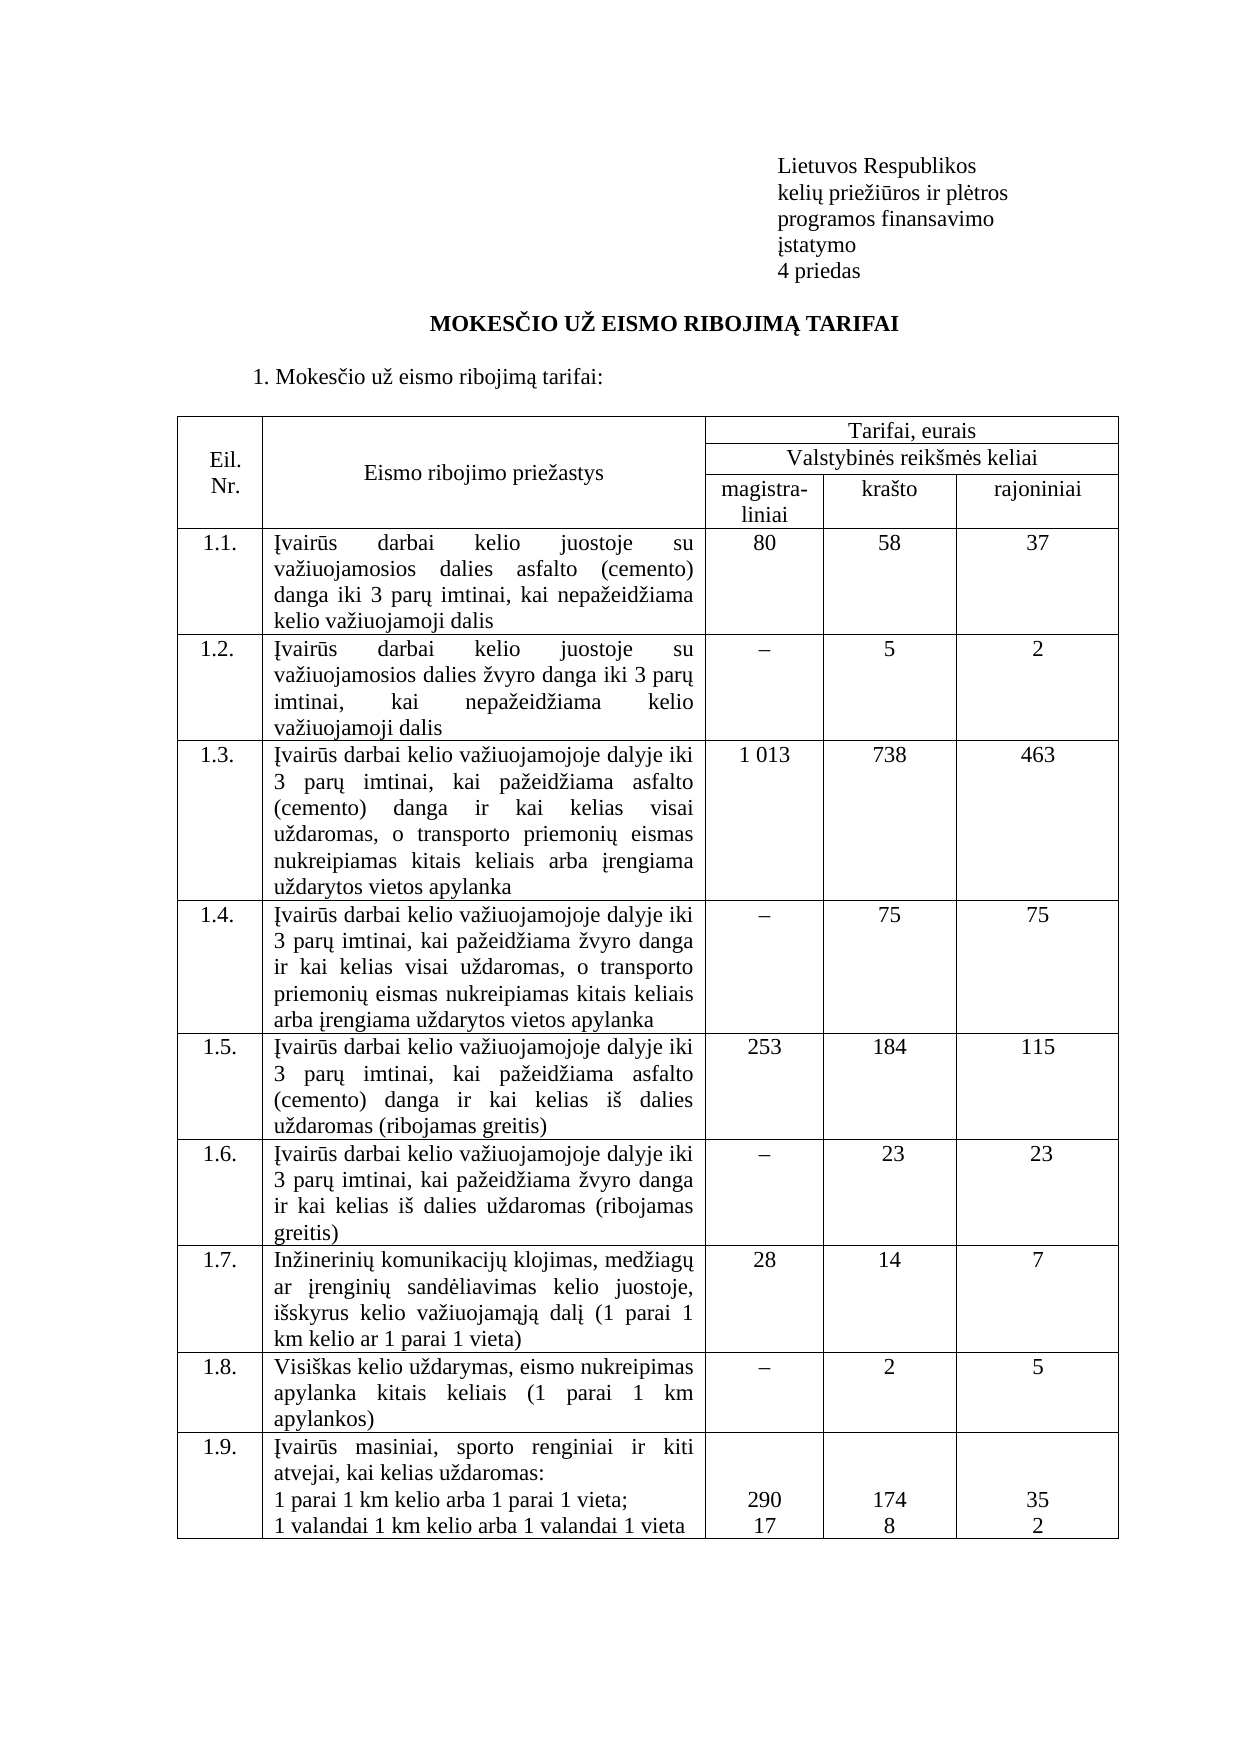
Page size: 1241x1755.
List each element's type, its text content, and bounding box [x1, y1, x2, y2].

table_cell Įvairūs darbai kelio važiuojamojoje dalyje iki 3 parų imtinai, kai pažeidžiama asfalto (cemento) danga ir kai kelias iš dalies uždaromas (ribojamas greitis) [263, 1034, 705, 1139]
table_cell 5 [957, 1353, 1118, 1432]
table_cell 5 [824, 635, 956, 740]
table_cell Visiškas kelio uždarymas, eismo nukreipimas apylanka kitais keliais (1 parai 1 km apylankos) [263, 1353, 705, 1432]
table_cell 2 [957, 635, 1118, 740]
table_cell – [706, 1353, 823, 1432]
table_cell 1.3. [178, 741, 262, 899]
table_cell 174 8 [824, 1433, 956, 1538]
table_cell [1119, 634, 1163, 740]
table_cell 7 [957, 1246, 1118, 1352]
table_cell Įvairūs darbai kelio važiuojamojoje dalyje iki 3 parų imtinai, kai pažeidžiama asfalto (cemento) danga ir kai kelias visai uždaromas, o transporto priemonių eismas nukreipiamas kitais keliais arba įrengiama uždarytos vietos apylanka [263, 741, 705, 899]
table_cell Inžinerinių komunikacijų klojimas, medžiagų ar įrenginių sandėliavimas kelio juostoje, išskyrus kelio važiuojamąją dalį (1 parai 1 km kelio ar 1 parai 1 vieta) [263, 1246, 705, 1352]
table_cell [1119, 740, 1163, 899]
table_cell 1.6. [178, 1140, 262, 1245]
table_cell [1119, 528, 1163, 634]
text kelių priežiūros ir plėtros [177, 178, 1152, 205]
table_cell 1.4. [178, 901, 262, 1032]
table_cell Įvairūs darbai kelio juostoje su važiuojamosios dalies žvyro danga iki 3 parų imtinai, kai nepažeidžiama kelio važiuojamoji dalis [263, 635, 705, 740]
table_cell 184 [824, 1034, 956, 1139]
table_cell 37 [957, 529, 1118, 634]
table_cell 1.5. [178, 1034, 262, 1139]
table_cell Valstybinės reikšmės keliai [706, 444, 1118, 474]
table_cell [1119, 1352, 1163, 1432]
table_cell rajoniniai [957, 475, 1118, 527]
table_cell – [706, 1140, 823, 1245]
table_cell 35 2 [957, 1433, 1118, 1538]
table_cell 1.2. [178, 635, 262, 740]
table_cell Įvairūs masiniai, sporto renginiai ir kiti atvejai, kai kelias uždaromas: 1 parai 1 km kelio arba 1 parai 1 vieta; 1 valandai 1 km kelio arba 1 valandai 1 vieta [263, 1433, 705, 1538]
table_cell 23 [957, 1140, 1118, 1245]
table_header Eismo ribojimo priežastys [263, 417, 705, 527]
text įstatymo [177, 231, 1152, 258]
table_cell [1119, 443, 1163, 474]
table_cell – [706, 901, 823, 1032]
text 1. Mokesčio už eismo ribojimą tarifai: [177, 363, 1152, 389]
table_cell 1.8. [178, 1353, 262, 1432]
table_cell magistra-liniai [706, 475, 823, 527]
table_cell 28 [706, 1246, 823, 1352]
table_cell 14 [824, 1246, 956, 1352]
text Mokesčio už eismo ribojimą tarifai [177, 310, 1152, 337]
table_cell 23 [824, 1140, 956, 1245]
table_cell 253 [706, 1034, 823, 1139]
table_cell – [706, 635, 823, 740]
table_cell [1119, 474, 1163, 527]
table_header Eil. Nr. [178, 417, 262, 527]
table_cell 115 [957, 1034, 1118, 1139]
table_cell [1119, 1432, 1163, 1538]
table_cell 58 [824, 529, 956, 634]
table_cell [1119, 900, 1163, 1032]
text Lietuvos Respublikos [177, 152, 1152, 178]
table_cell 1 013 [706, 741, 823, 899]
table_cell 2 [824, 1353, 956, 1432]
table_cell Įvairūs darbai kelio juostoje su važiuojamosios dalies asfalto (cemento) danga iki 3 parų imtinai, kai nepažeidžiama kelio važiuojamoji dalis [263, 529, 705, 634]
table_cell Įvairūs darbai kelio važiuojamojoje dalyje iki 3 parų imtinai, kai pažeidžiama žvyro danga ir kai kelias visai uždaromas, o transporto priemonių eismas nukreipiamas kitais keliais arba įrengiama uždarytos vietos apylanka [263, 901, 705, 1032]
text 4 priedas [177, 258, 1152, 284]
table_cell 1.9. [178, 1433, 262, 1538]
table_cell [1119, 1139, 1163, 1245]
table_cell [1119, 1033, 1163, 1139]
table_cell 1.7. [178, 1246, 262, 1352]
table_header [1119, 416, 1163, 443]
table_cell 1.1. [178, 529, 262, 634]
table_cell 290 17 [706, 1433, 823, 1538]
text programos finansavimo [177, 205, 1152, 231]
table_cell 463 [957, 741, 1118, 899]
table_cell 80 [706, 529, 823, 634]
table_cell Įvairūs darbai kelio važiuojamojoje dalyje iki 3 parų imtinai, kai pažeidžiama žvyro danga ir kai kelias iš dalies uždaromas (ribojamas greitis) [263, 1140, 705, 1245]
table_header Tarifai, eurais [706, 417, 1118, 443]
table_cell krašto [824, 475, 956, 527]
table_cell 738 [824, 741, 956, 899]
table_cell 75 [824, 901, 956, 1032]
table_cell 75 [957, 901, 1118, 1032]
table_cell [1119, 1245, 1163, 1352]
